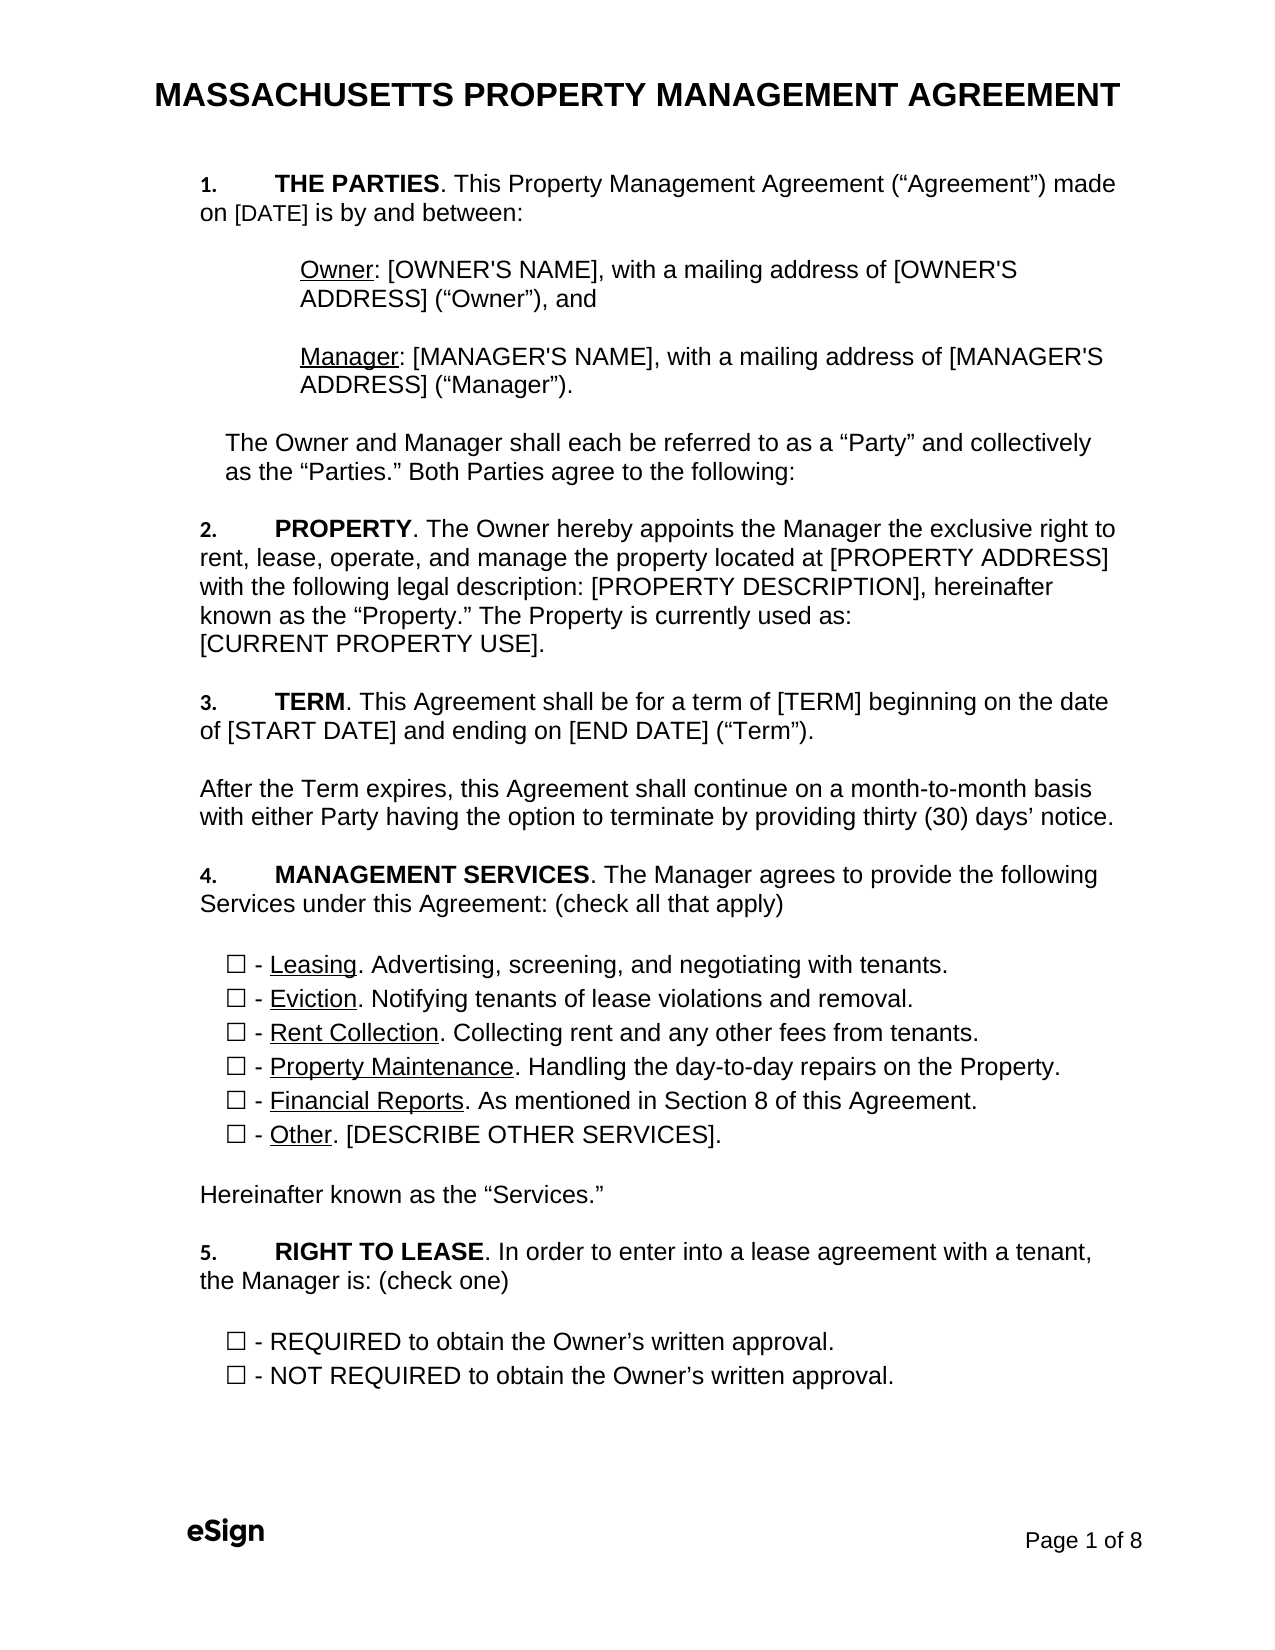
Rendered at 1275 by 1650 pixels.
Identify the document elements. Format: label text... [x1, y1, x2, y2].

list MANAGEMENT SERVICES. The Manager agrees to provide the following Services under this Agreement: (check all that apply) [199, 860, 1125, 918]
text ☐ - Eviction. Notifying tenants of lease violations and removal. [225, 981, 1125, 1014]
list Owner: [OWNER'S NAME], with a mailing address of [OWNER'S ADDRESS] (“Owner”), and [300, 255, 1125, 313]
text MASSACHUSETTS PROPERTY MANAGEMENT AGREEMENT [150, 75, 1125, 113]
list THE PARTIES. This Property Management Agreement (“Agreement”) made on [DATE] is by and between: [199, 168, 1125, 226]
text [CURRENT PROPERTY USE]. [199, 629, 1125, 658]
list Manager: [MANAGER'S NAME], with a mailing address of [MANAGER'S ADDRESS] (“Manager”). [300, 341, 1125, 399]
list RIGHT TO LEASE. In order to enter into a lease agreement with a tenant, the Manager is: (check one) [199, 1237, 1125, 1295]
text ☐ - Leasing. Advertising, screening, and negotiating with tenants. [225, 946, 1125, 981]
list ☐ - NOT REQUIRED to obtain the Owner’s written approval. [225, 1358, 1125, 1392]
text ☐ - Rent Collection. Collecting rent and any other fees from tenants. [225, 1014, 1125, 1049]
text ☐ - Property Maintenance. Handling the day-to-day repairs on the Property. [225, 1049, 1125, 1083]
list TERM. This Agreement shall be for a term of [TERM] beginning on the date of [START DATE] and ending on [END DATE] (“Term”). [199, 687, 1125, 745]
list ☐ - REQUIRED to obtain the Owner’s written approval. [225, 1324, 1125, 1358]
text ☐ - Other. [DESCRIBE OTHER SERVICES]. [225, 1117, 1125, 1151]
text ☐ - Financial Reports. As mentioned in Section 8 of this Agreement. [225, 1083, 1125, 1117]
text After the Term expires, this Agreement shall continue on a month-to-month basis with either Party having the option to terminate by providing thirty (30) days’ notice. [199, 773, 1125, 831]
text The Owner and Manager shall each be referred to as a “Party” and collectively as the “Parties.” Both Parties agree to the following: [225, 428, 1125, 485]
text Hereinafter known as the “Services.” [199, 1179, 1125, 1208]
list PROPERTY. The Owner hereby appoints the Manager the exclusive right to rent, lease, operate, and manage the property located at [PROPERTY ADDRESS] with the following legal description: [PROPERTY DESCRIPTION], hereinafter known as the “Property.” The Property is currently used as: [199, 514, 1125, 629]
